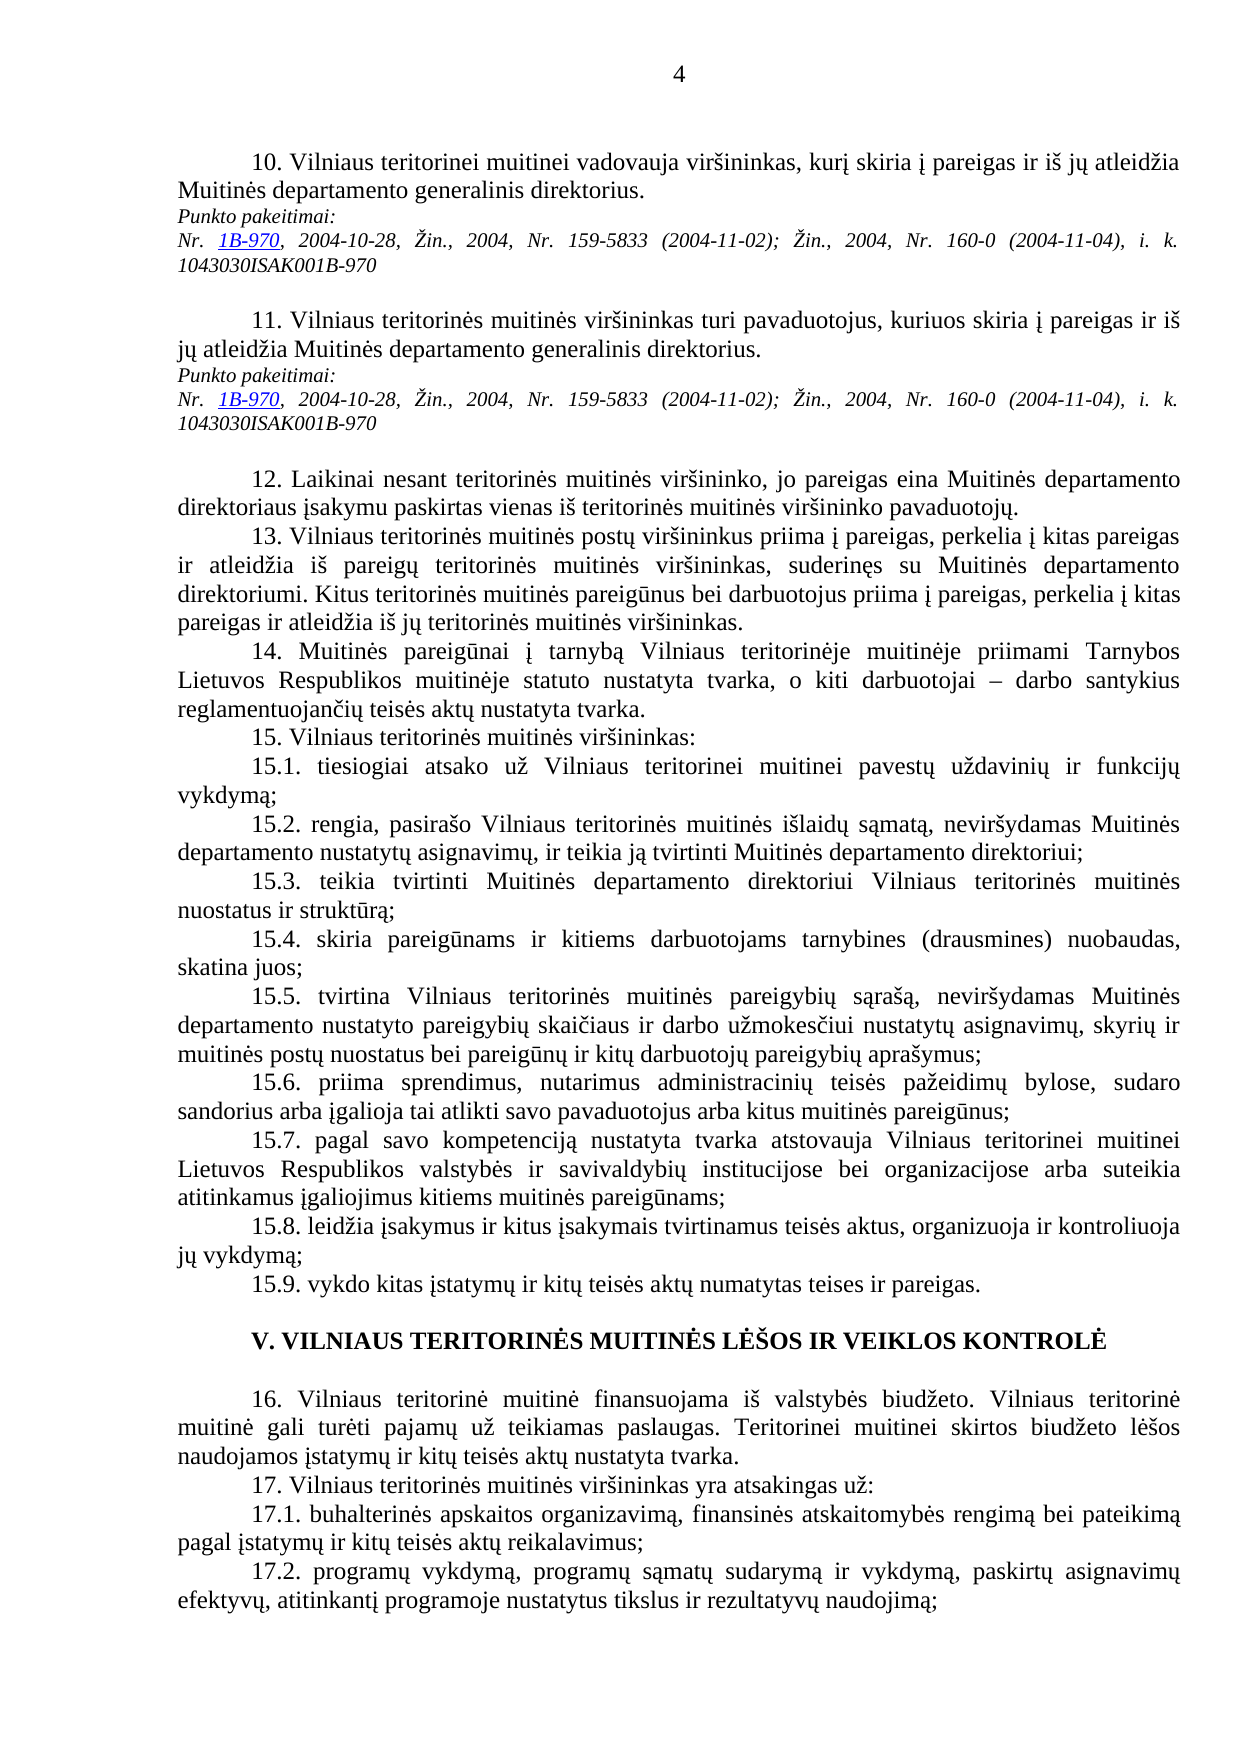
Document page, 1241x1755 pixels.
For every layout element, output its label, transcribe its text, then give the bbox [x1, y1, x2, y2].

text 12. Laikinai nesant teritorinės muitinės viršininko, jo pareigas eina Muitinės departamento direktoriaus įsakymu paskirtas vienas iš teritorinės muitinės viršininko pavaduotojų. [177, 464, 1181, 521]
text 15.4. skiria pareigūnams ir kitiems darbuotojams tarnybines (drausmines) nuobaudas, skatina juos; [177, 924, 1181, 981]
text 15. Vilniaus teritorinės muitinės viršininkas: [177, 722, 1181, 751]
text 13. Vilniaus teritorinės muitinės postų viršininkus priima į pareigas, perkelia į kitas pareigas ir atleidžia iš pareigų teritorinės muitinės viršininkas, suderinęs su Muitinės departamento direktoriumi. Kitus teritorinės muitinės pareigūnus bei darbuotojus priima į pareigas, perkelia į kitas pareigas ir atleidžia iš jų teritorinės muitinės viršininkas. [177, 521, 1181, 636]
text 15.1. tiesiogiai atsako už Vilniaus teritorinei muitinei pavestų uždavinių ir funkcijų vykdymą; [177, 751, 1181, 809]
text 17.1. buhalterinės apskaitos organizavimą, finansinės atskaitomybės rengimą bei pateikimą pagal įstatymų ir kitų teisės aktų reikalavimus; [177, 1499, 1181, 1556]
text 16. Vilniaus teritorinė muitinė finansuojama iš valstybės biudžeto. Vilniaus teritorinė muitinė gali turėti pajamų už teikiamas paslaugas. Teritorinei muitinei skirtos biudžeto lėšos naudojamos įstatymų ir kitų teisės aktų nustatyta tvarka. [177, 1384, 1181, 1470]
text V. VILNIAUS TERITORINĖS MUITINĖS LĖŠOS IR VEIKLOS KONTROLĖ [177, 1326, 1181, 1355]
text 15.3. teikia tvirtinti Muitinės departamento direktoriui Vilniaus teritorinės muitinės nuostatus ir struktūrą; [177, 866, 1181, 924]
text 10. Vilniaus teritorinei muitinei vadovauja viršininkas, kurį skiria į pareigas ir iš jų atleidžia Muitinės departamento generalinis direktorius. [177, 147, 1181, 204]
text 15.7. pagal savo kompetenciją nustatyta tvarka atstovauja Vilniaus teritorinei muitinei Lietuvos Respublikos valstybės ir savivaldybių institucijose bei organizacijose arba suteikia atitinkamus įgaliojimus kitiems muitinės pareigūnams; [177, 1125, 1181, 1211]
text Punkto pakeitimai: [177, 363, 1181, 387]
text Nr. 1B-970, 2004-10-28, Žin., 2004, Nr. 159-5833 (2004-11-02); Žin., 2004, Nr. 160-0 (2004-11-04), i. k. 1043030ISAK001B-970 [177, 228, 1181, 277]
text 15.6. priima sprendimus, nutarimus administracinių teisės pažeidimų bylose, sudaro sandorius arba įgalioja tai atlikti savo pavaduotojus arba kitus muitinės pareigūnus; [177, 1067, 1181, 1125]
text 17. Vilniaus teritorinės muitinės viršininkas yra atsakingas už: [177, 1470, 1181, 1499]
text 17.2. programų vykdymą, programų sąmatų sudarymą ir vykdymą, paskirtų asignavimų efektyvų, atitinkantį programoje nustatytus tikslus ir rezultatyvų naudojimą; [177, 1556, 1181, 1614]
text 15.8. leidžia įsakymus ir kitus įsakymais tvirtinamus teisės aktus, organizuoja ir kontroliuoja jų vykdymą; [177, 1211, 1181, 1269]
text 11. Vilniaus teritorinės muitinės viršininkas turi pavaduotojus, kuriuos skiria į pareigas ir iš jų atleidžia Muitinės departamento generalinis direktorius. [177, 305, 1181, 363]
text 15.9. vykdo kitas įstatymų ir kitų teisės aktų numatytas teises ir pareigas. [177, 1269, 1181, 1297]
text 15.2. rengia, pasirašo Vilniaus teritorinės muitinės išlaidų sąmatą, neviršydamas Muitinės departamento nustatytų asignavimų, ir teikia ją tvirtinti Muitinės departamento direktoriui; [177, 809, 1181, 866]
text Nr. 1B-970, 2004-10-28, Žin., 2004, Nr. 159-5833 (2004-11-02); Žin., 2004, Nr. 160-0 (2004-11-04), i. k. 1043030ISAK001B-970 [177, 387, 1181, 435]
text 14. Muitinės pareigūnai į tarnybą Vilniaus teritorinėje muitinėje priimami Tarnybos Lietuvos Respublikos muitinėje statuto nustatyta tvarka, o kiti darbuotojai – darbo santykius reglamentuojančių teisės aktų nustatyta tvarka. [177, 636, 1181, 722]
text Punkto pakeitimai: [177, 204, 1181, 228]
text 15.5. tvirtina Vilniaus teritorinės muitinės pareigybių sąrašą, neviršydamas Muitinės departamento nustatyto pareigybių skaičiaus ir darbo užmokesčiui nustatytų asignavimų, skyrių ir muitinės postų nuostatus bei pareigūnų ir kitų darbuotojų pareigybių aprašymus; [177, 981, 1181, 1067]
